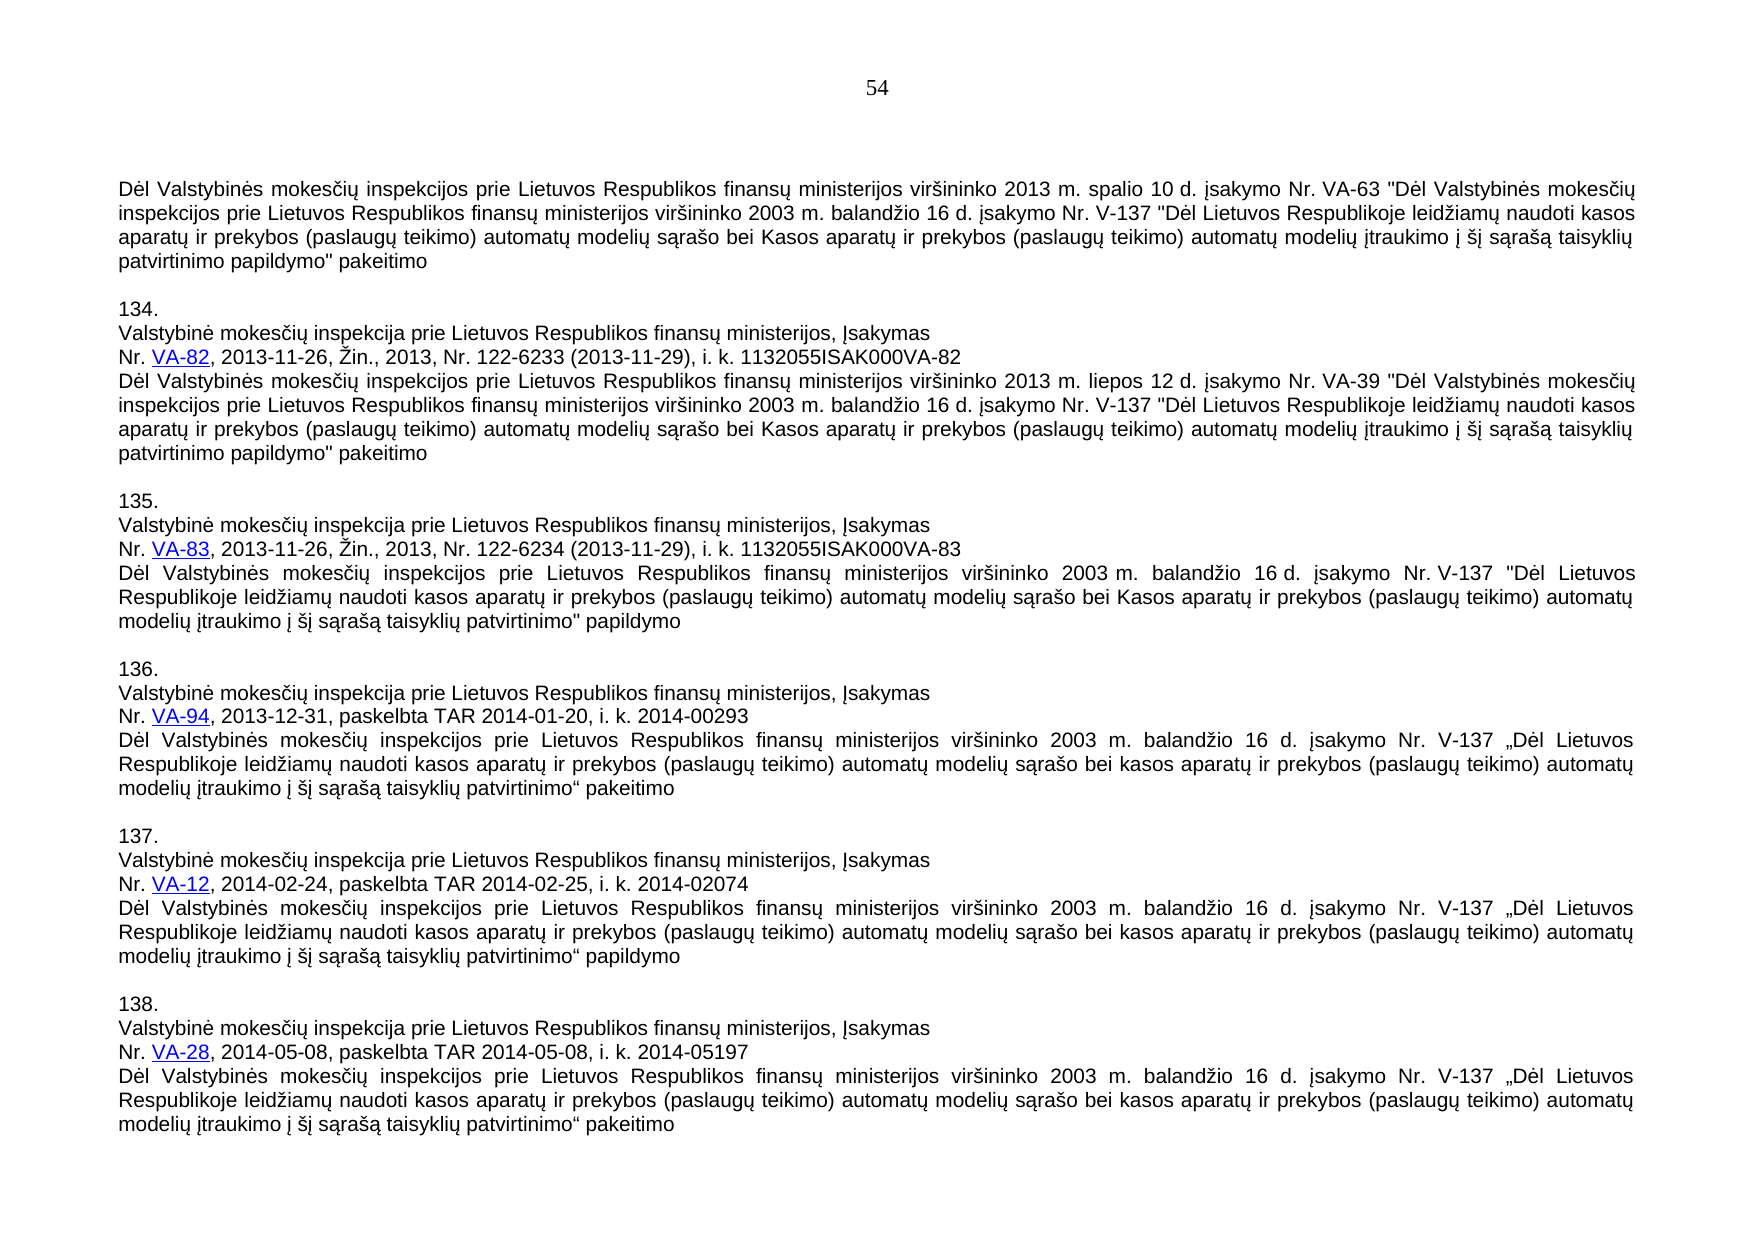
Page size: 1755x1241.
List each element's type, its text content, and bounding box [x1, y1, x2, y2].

text Nr. VA-83, 2013-11-26, Žin., 2013, Nr. 122-6234 (2013-11-29), i. k. 1132055ISAK000VA-83 [118, 537, 1636, 561]
text 136. [118, 656, 1636, 680]
text Nr. VA-94, 2013-12-31, paskelbta TAR 2014-01-20, i. k. 2014-00293 [118, 704, 1636, 728]
text Dėl Valstybinės mokesčių inspekcijos prie Lietuvos Respublikos finansų ministerijos viršininko 2003 m. balandžio 16 d. įsakymo Nr. V-137 „Dėl Lietuvos Respublikoje leidžiamų naudoti kasos aparatų ir prekybos (paslaugų teikimo) automatų modelių sąrašo bei kasos aparatų ir prekybos (paslaugų teikimo) automatų modelių įtraukimo į šį sąrašą taisyklių patvirtinimo“ pakeitimo [118, 1064, 1636, 1136]
text 134. [118, 297, 1636, 321]
text Dėl Valstybinės mokesčių inspekcijos prie Lietuvos Respublikos finansų ministerijos viršininko 2013 m. liepos 12 d. įsakymo Nr. VA-39 "Dėl Valstybinės mokesčių inspekcijos prie Lietuvos Respublikos finansų ministerijos viršininko 2003 m. balandžio 16 d. įsakymo Nr. V-137 "Dėl Lietuvos Respublikoje leidžiamų naudoti kasos aparatų ir prekybos (paslaugų teikimo) automatų modelių sąrašo bei Kasos aparatų ir prekybos (paslaugų teikimo) automatų modelių įtraukimo į šį sąrašą taisyklių patvirtinimo papildymo" pakeitimo [118, 369, 1636, 465]
text 137. [118, 824, 1636, 848]
text Valstybinė mokesčių inspekcija prie Lietuvos Respublikos finansų ministerijos, Įsakymas [118, 513, 1636, 537]
text Valstybinė mokesčių inspekcija prie Lietuvos Respublikos finansų ministerijos, Įsakymas [118, 680, 1636, 704]
text Nr. VA-12, 2014-02-24, paskelbta TAR 2014-02-25, i. k. 2014-02074 [118, 872, 1636, 896]
text Dėl Valstybinės mokesčių inspekcijos prie Lietuvos Respublikos finansų ministerijos viršininko 2013 m. spalio 10 d. įsakymo Nr. VA-63 "Dėl Valstybinės mokesčių inspekcijos prie Lietuvos Respublikos finansų ministerijos viršininko 2003 m. balandžio 16 d. įsakymo Nr. V-137 "Dėl Lietuvos Respublikoje leidžiamų naudoti kasos aparatų ir prekybos (paslaugų teikimo) automatų modelių sąrašo bei Kasos aparatų ir prekybos (paslaugų teikimo) automatų modelių įtraukimo į šį sąrašą taisyklių patvirtinimo papildymo" pakeitimo [118, 177, 1636, 273]
text Dėl Valstybinės mokesčių inspekcijos prie Lietuvos Respublikos finansų ministerijos viršininko 2003 m. balandžio 16 d. įsakymo Nr. V-137 „Dėl Lietuvos Respublikoje leidžiamų naudoti kasos aparatų ir prekybos (paslaugų teikimo) automatų modelių sąrašo bei kasos aparatų ir prekybos (paslaugų teikimo) automatų modelių įtraukimo į šį sąrašą taisyklių patvirtinimo“ papildymo [118, 896, 1636, 968]
text Dėl Valstybinės mokesčių inspekcijos prie Lietuvos Respublikos finansų ministerijos viršininko 2003 m. balandžio 16 d. įsakymo Nr. V-137 „Dėl Lietuvos Respublikoje leidžiamų naudoti kasos aparatų ir prekybos (paslaugų teikimo) automatų modelių sąrašo bei kasos aparatų ir prekybos (paslaugų teikimo) automatų modelių įtraukimo į šį sąrašą taisyklių patvirtinimo“ pakeitimo [118, 728, 1636, 800]
text 138. [118, 992, 1636, 1016]
text Nr. VA-82, 2013-11-26, Žin., 2013, Nr. 122-6233 (2013-11-29), i. k. 1132055ISAK000VA-82 [118, 345, 1636, 369]
text 135. [118, 489, 1636, 513]
text Valstybinė mokesčių inspekcija prie Lietuvos Respublikos finansų ministerijos, Įsakymas [118, 321, 1636, 345]
text Nr. VA-28, 2014-05-08, paskelbta TAR 2014-05-08, i. k. 2014-05197 [118, 1040, 1636, 1064]
text Valstybinė mokesčių inspekcija prie Lietuvos Respublikos finansų ministerijos, Įsakymas [118, 848, 1636, 872]
text Valstybinė mokesčių inspekcija prie Lietuvos Respublikos finansų ministerijos, Įsakymas [118, 1016, 1636, 1040]
text Dėl Valstybinės mokesčių inspekcijos prie Lietuvos Respublikos finansų ministerijos viršininko 2003 m. balandžio 16 d. įsakymo Nr. V-137 "Dėl Lietuvos Respublikoje leidžiamų naudoti kasos aparatų ir prekybos (paslaugų teikimo) automatų modelių sąrašo bei Kasos aparatų ir prekybos (paslaugų teikimo) automatų modelių įtraukimo į šį sąrašą taisyklių patvirtinimo" papildymo [118, 561, 1636, 632]
